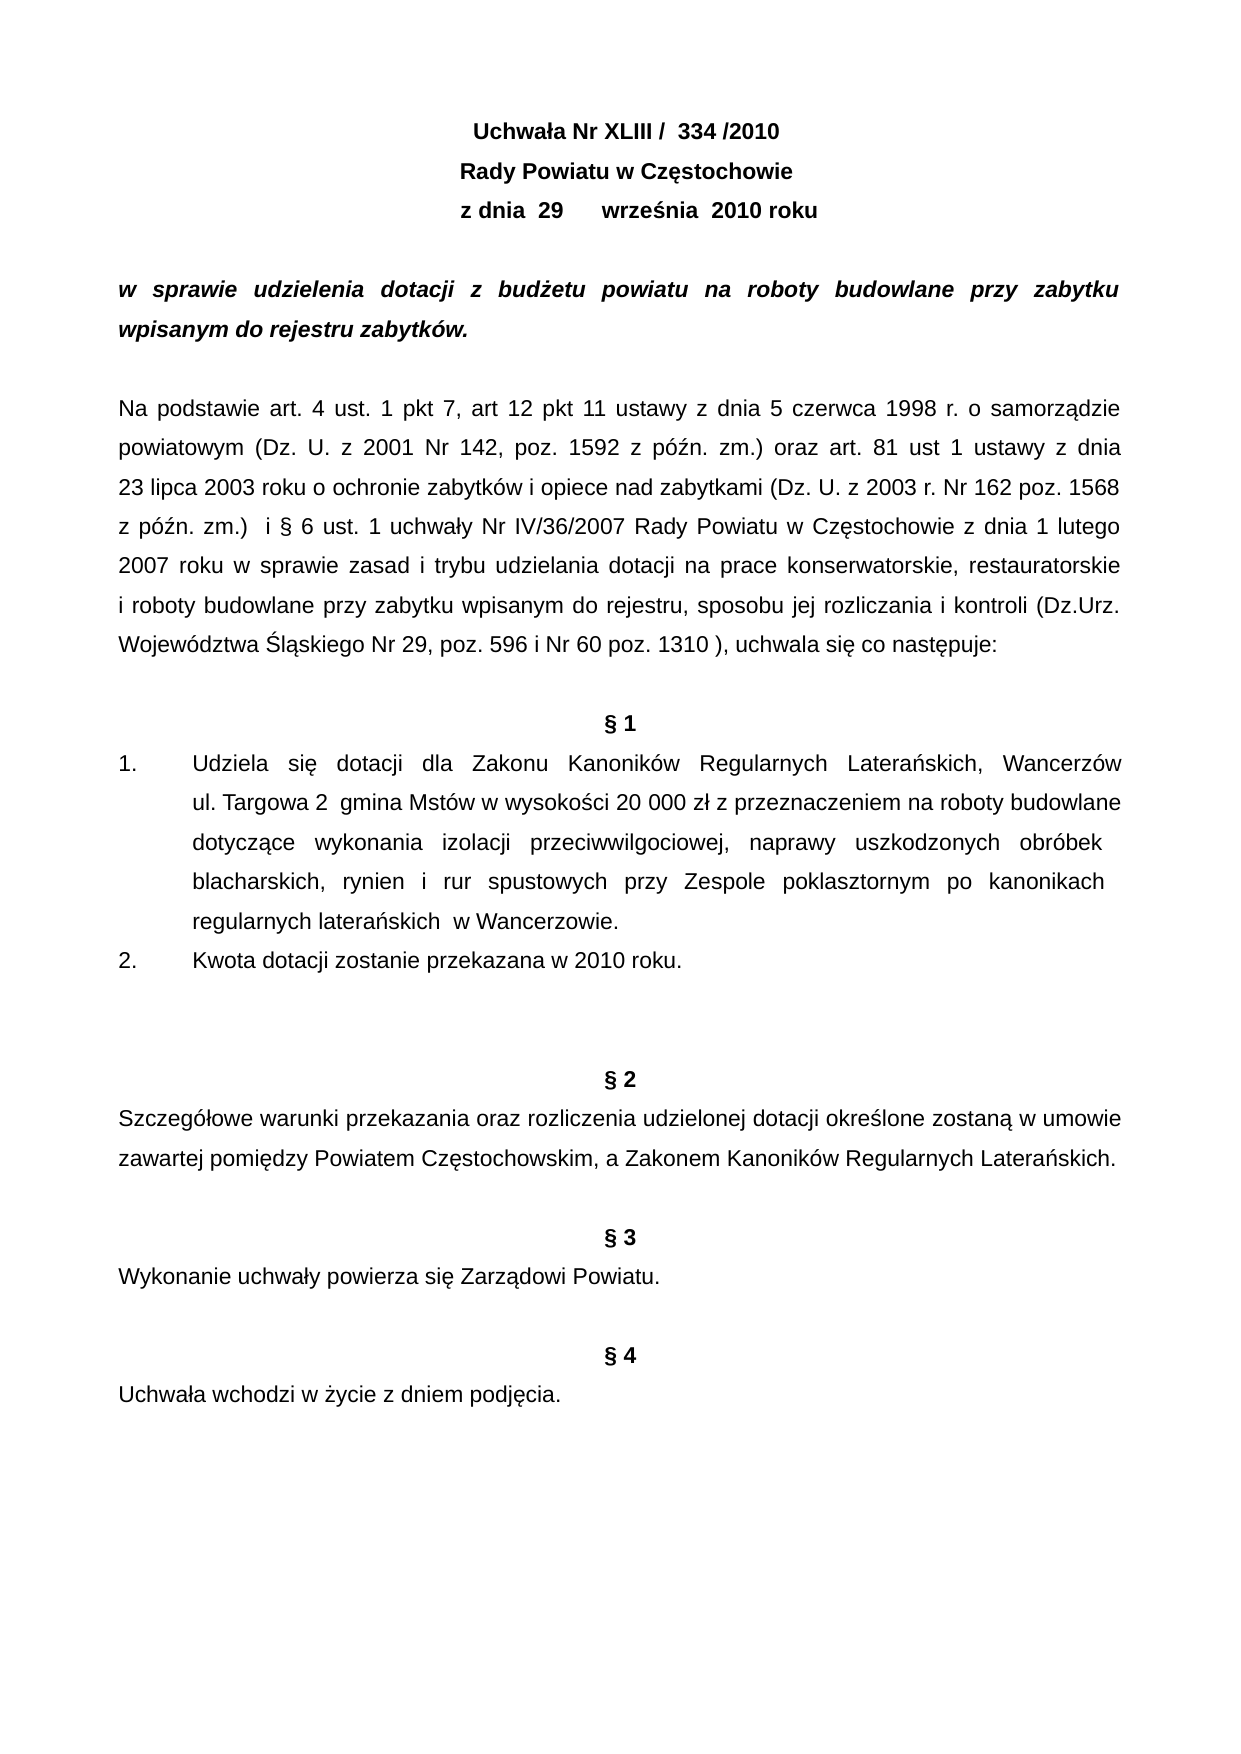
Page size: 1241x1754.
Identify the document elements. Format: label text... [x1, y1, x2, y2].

text § 3 [118, 1223, 1122, 1250]
text Na podstawie art. 4 ust. 1 pkt 7, art 12 pkt 11 ustawy z dnia 5 czerwca 1998 r. o samorządzie powiatowym (Dz. U. z 2001 Nr 142, poz. 1592 z późn. zm.) oraz art. 81 ust 1 ustawy z dnia 23 lipca 2003 roku o ochronie zabytków i opiece nad zabytkami (Dz. U. z 2003 r. Nr 162 poz. 1568 z późn. zm.) i § 6 ust. 1 uchwały Nr IV/36/2007 Rady Powiatu w Częstochowie z dnia 1 lutego 2007 roku w sprawie zasad i trybu udzielania dotacji na prace konserwatorskie, restauratorskie i roboty budowlane przy zabytku wpisanym do rejestru, sposobu jej rozliczania i kontroli (Dz.Urz. Województwa Śląskiego Nr 29, poz. 596 i Nr 60 poz. 1310 ), uchwala się co następuje: [118, 394, 1122, 658]
text z dnia 29 września 2010 roku [118, 197, 1122, 223]
text Wykonanie uchwały powierza się Zarządowi Powiatu. [118, 1263, 1122, 1289]
text Uchwała Nr XLIII / 334 /2010 [118, 118, 1122, 144]
text Uchwała wchodzi w życie z dniem podjęcia. [118, 1381, 1122, 1408]
text § 4 [118, 1342, 1122, 1368]
text 2. Kwota dotacji zostanie przekazana w 2010 roku. [118, 947, 1122, 973]
text Szczegółowe warunki przekazania oraz rozliczenia udzielonej dotacji określone zostaną w umowie zawartej pomiędzy Powiatem Częstochowskim, a Zakonem Kanoników Regularnych Laterańskich. [118, 1105, 1122, 1171]
text § 1 [118, 710, 1122, 737]
text 1. Udziela się dotacji dla Zakonu Kanoników Regularnych Laterańskich, Wancerzów ul. Targowa 2 gmina Mstów w wysokości 20 000 zł z przeznaczeniem na roboty budowlane dotyczące wykonania izolacji przeciwwilgociowej, naprawy uszkodzonych obróbek blacharskich, rynien i rur spustowych przy Zespole poklasztornym po kanonikach regularnych laterańskich w Wancerzowie. [118, 750, 1122, 934]
text Rady Powiatu w Częstochowie [118, 158, 1122, 184]
text § 2 [118, 1066, 1122, 1092]
text w sprawie udzielenia dotacji z budżetu powiatu na roboty budowlane przy zabytku wpisanym do rejestru zabytków. [118, 276, 1122, 342]
